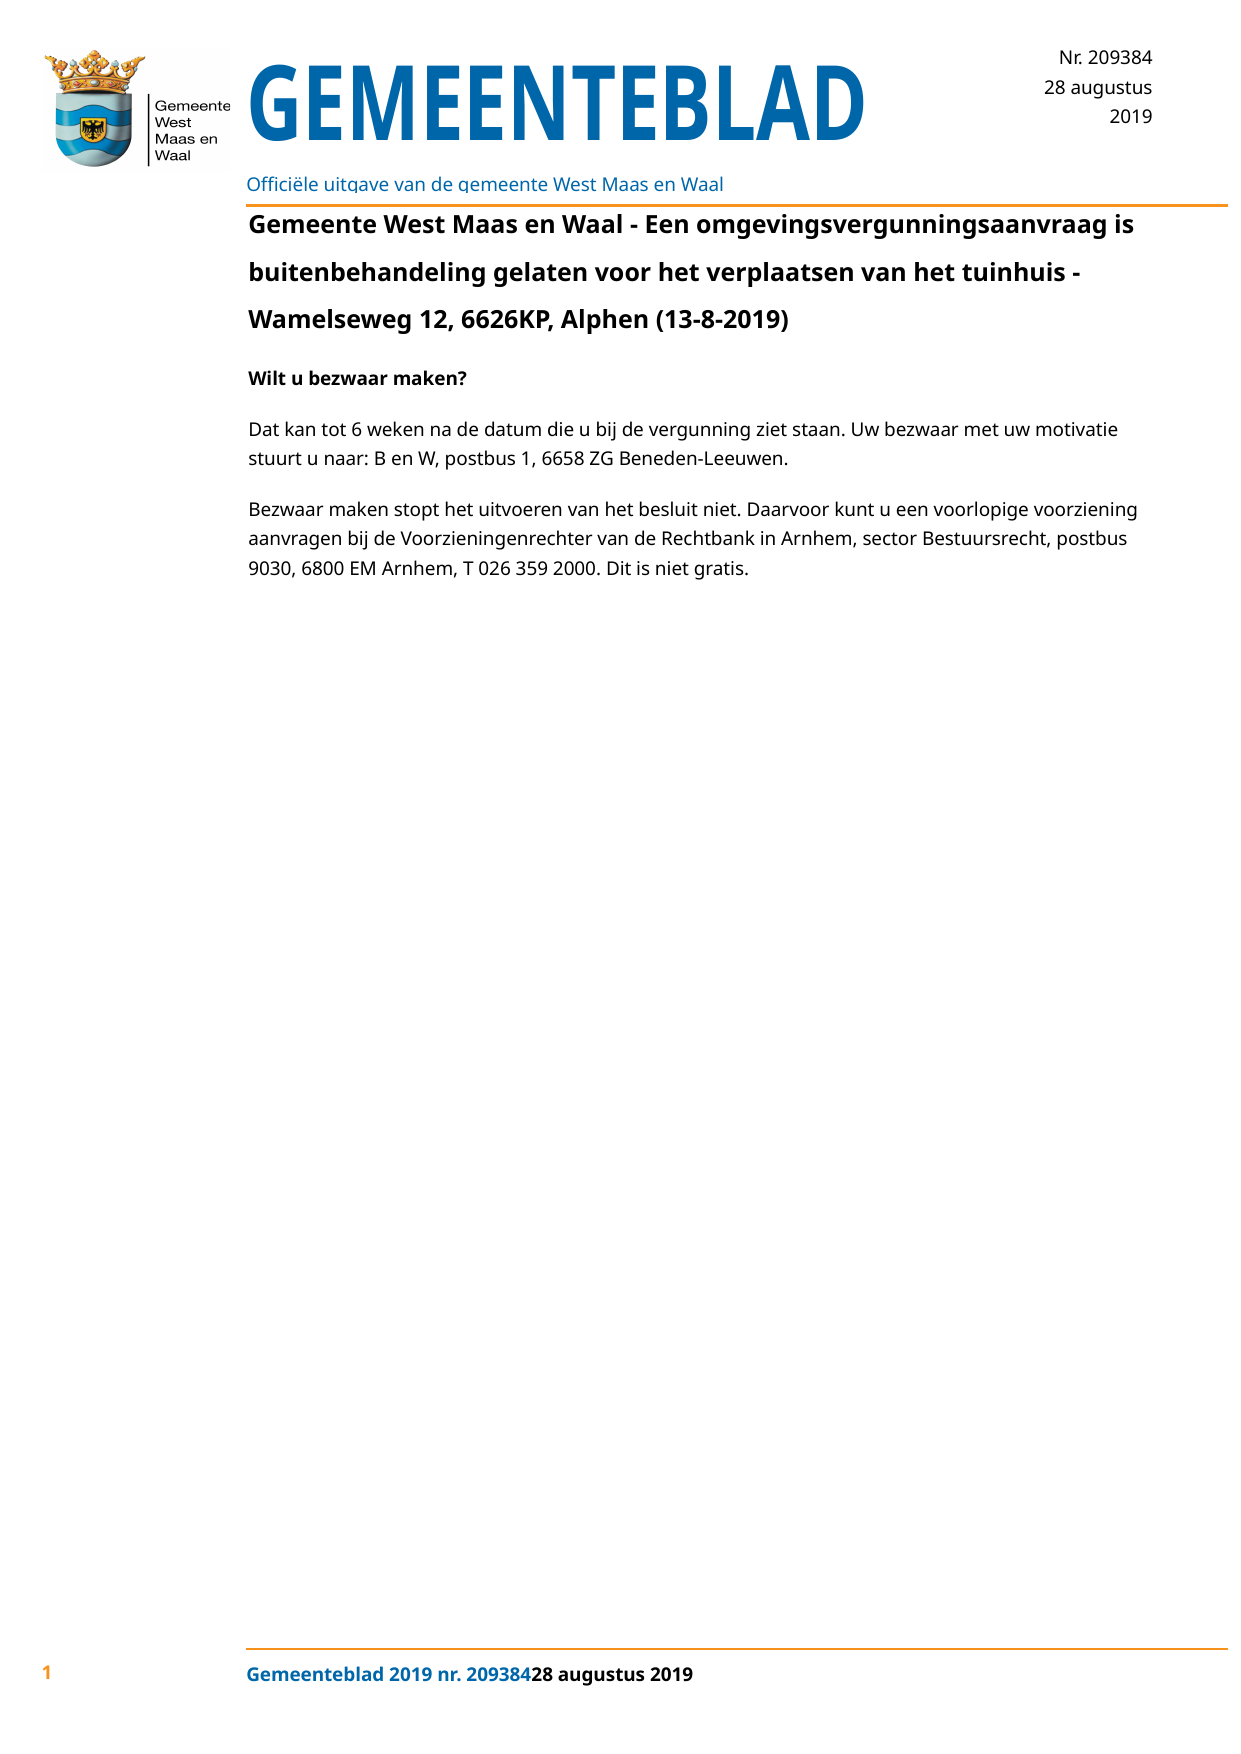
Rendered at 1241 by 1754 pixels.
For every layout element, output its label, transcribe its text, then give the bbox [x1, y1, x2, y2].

text Wilt u bezwaar maken? [248, 366, 1152, 391]
picture [41, 47, 231, 172]
text Bezwaar maken stopt het uitvoeren van het besluit niet. Daarvoor kunt u een voorlopige voorziening aanvragen bij de Voorzieningenrechter van de Rechtbank in Arnhem, sector Bestuursrecht, postbus 9030, 6800 EM Arnhem, T 026 359 2000. Dit is niet gratis. [248, 496, 1152, 581]
text Gemeente West Maas en Waal - Een omgevingsvergunningsaanvraag is buitenbehandeling gelaten voor het verplaatsen van het tuinhuis - Wamelseweg 12, 6626KP, Alphen (13-8-2019) [248, 207, 1152, 336]
text Dat kan tot 6 weken na de datum die u bij de vergunning ziet staan. Uw bezwaar met uw motivatie stuurt u naar: B en W, postbus 1, 6658 ZG Beneden-Leeuwen. [248, 416, 1152, 471]
